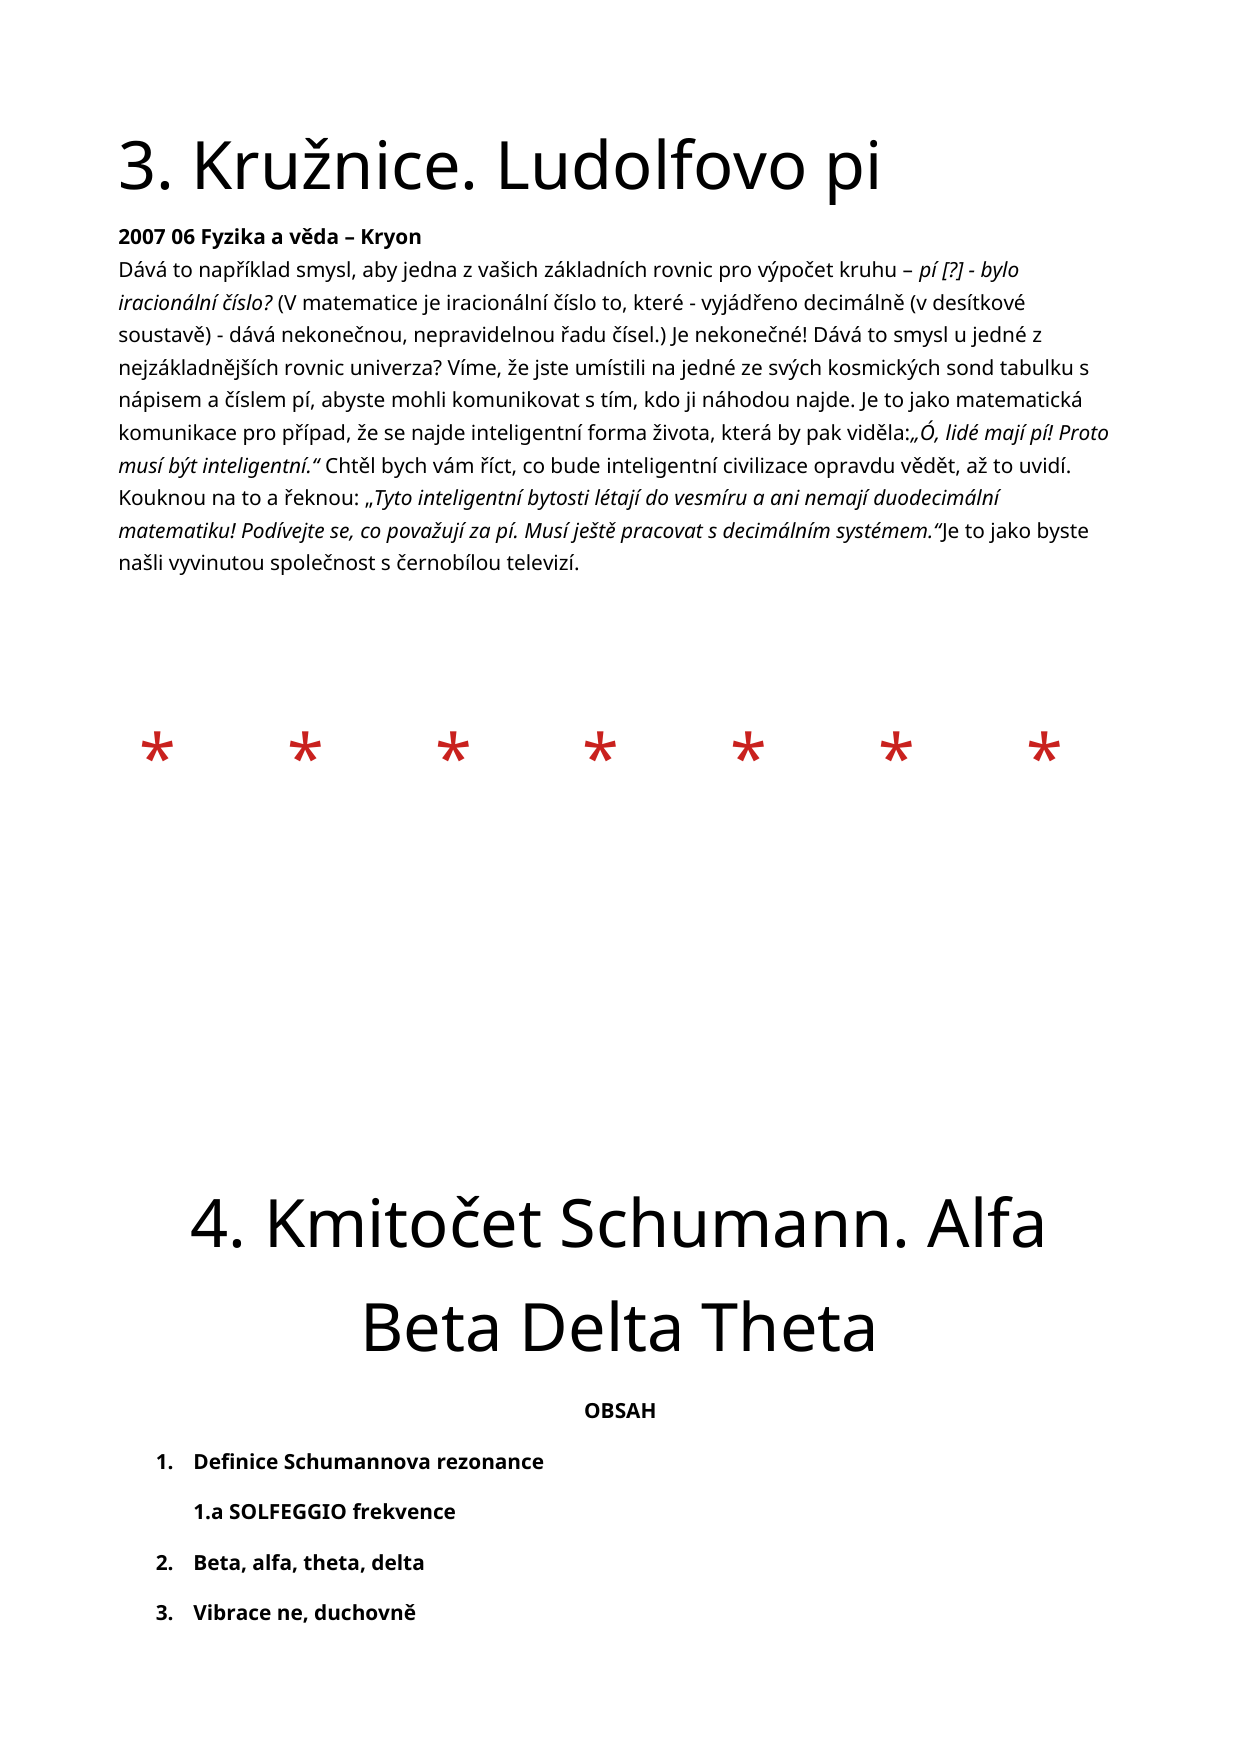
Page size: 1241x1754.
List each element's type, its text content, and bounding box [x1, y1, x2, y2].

subtitle 2007 06 Fyzika a věda – Kryon [118, 222, 1122, 251]
list Vibrace ne, duchovně [156, 1598, 1122, 1626]
subtitle 3. Kružnice. Ludolfovo pi [118, 118, 1122, 209]
text 4. Kmitočet Schumann. Alfa Beta Delta Theta [118, 1176, 1121, 1371]
list 1.a SOLFEGGIO frekvence [156, 1497, 1122, 1526]
list Definice Schumannova rezonance [156, 1447, 1122, 1475]
text * * * * * * * [118, 712, 1121, 802]
text OBSAH [118, 1397, 1122, 1425]
subtitle Dává to například smysl, aby jedna z vašich základních rovnic pro výpočet kruhu – pí [?] - bylo iracionální číslo? (V matematice je iracionální číslo to, které - vyjádřeno decimálně (v desítkové soustavě) - dává nekonečnou, nepravidelnou řadu čísel.) Je nekonečné! Dává to smysl u jedné z nejzákladnějších rovnic univerza? Víme, že jste umístili na jedné ze svých kosmických sond tabulku s nápisem a číslem pí, abyste mohli komunikovat s tím, kdo ji náhodou najde. Je to jako matematická komunikace pro případ, že se najde inteligentní forma života, která by pak viděla:„Ó, lidé mají pí! Proto musí být inteligentní.“ Chtěl bych vám říct, co bude inteligentní civilizace opravdu vědět, až to uvidí. Kouknou na to a řeknou: „Tyto inteligentní bytosti létají do vesmíru a ani nemají duodecimální matematiku! Podívejte se, co považují za pí. Musí ještě pracovat s decimálním systémem.“Je to jako byste našli vyvinutou společnost s černobílou televizí. [118, 255, 1122, 577]
list Beta, alfa, theta, delta [156, 1548, 1122, 1576]
